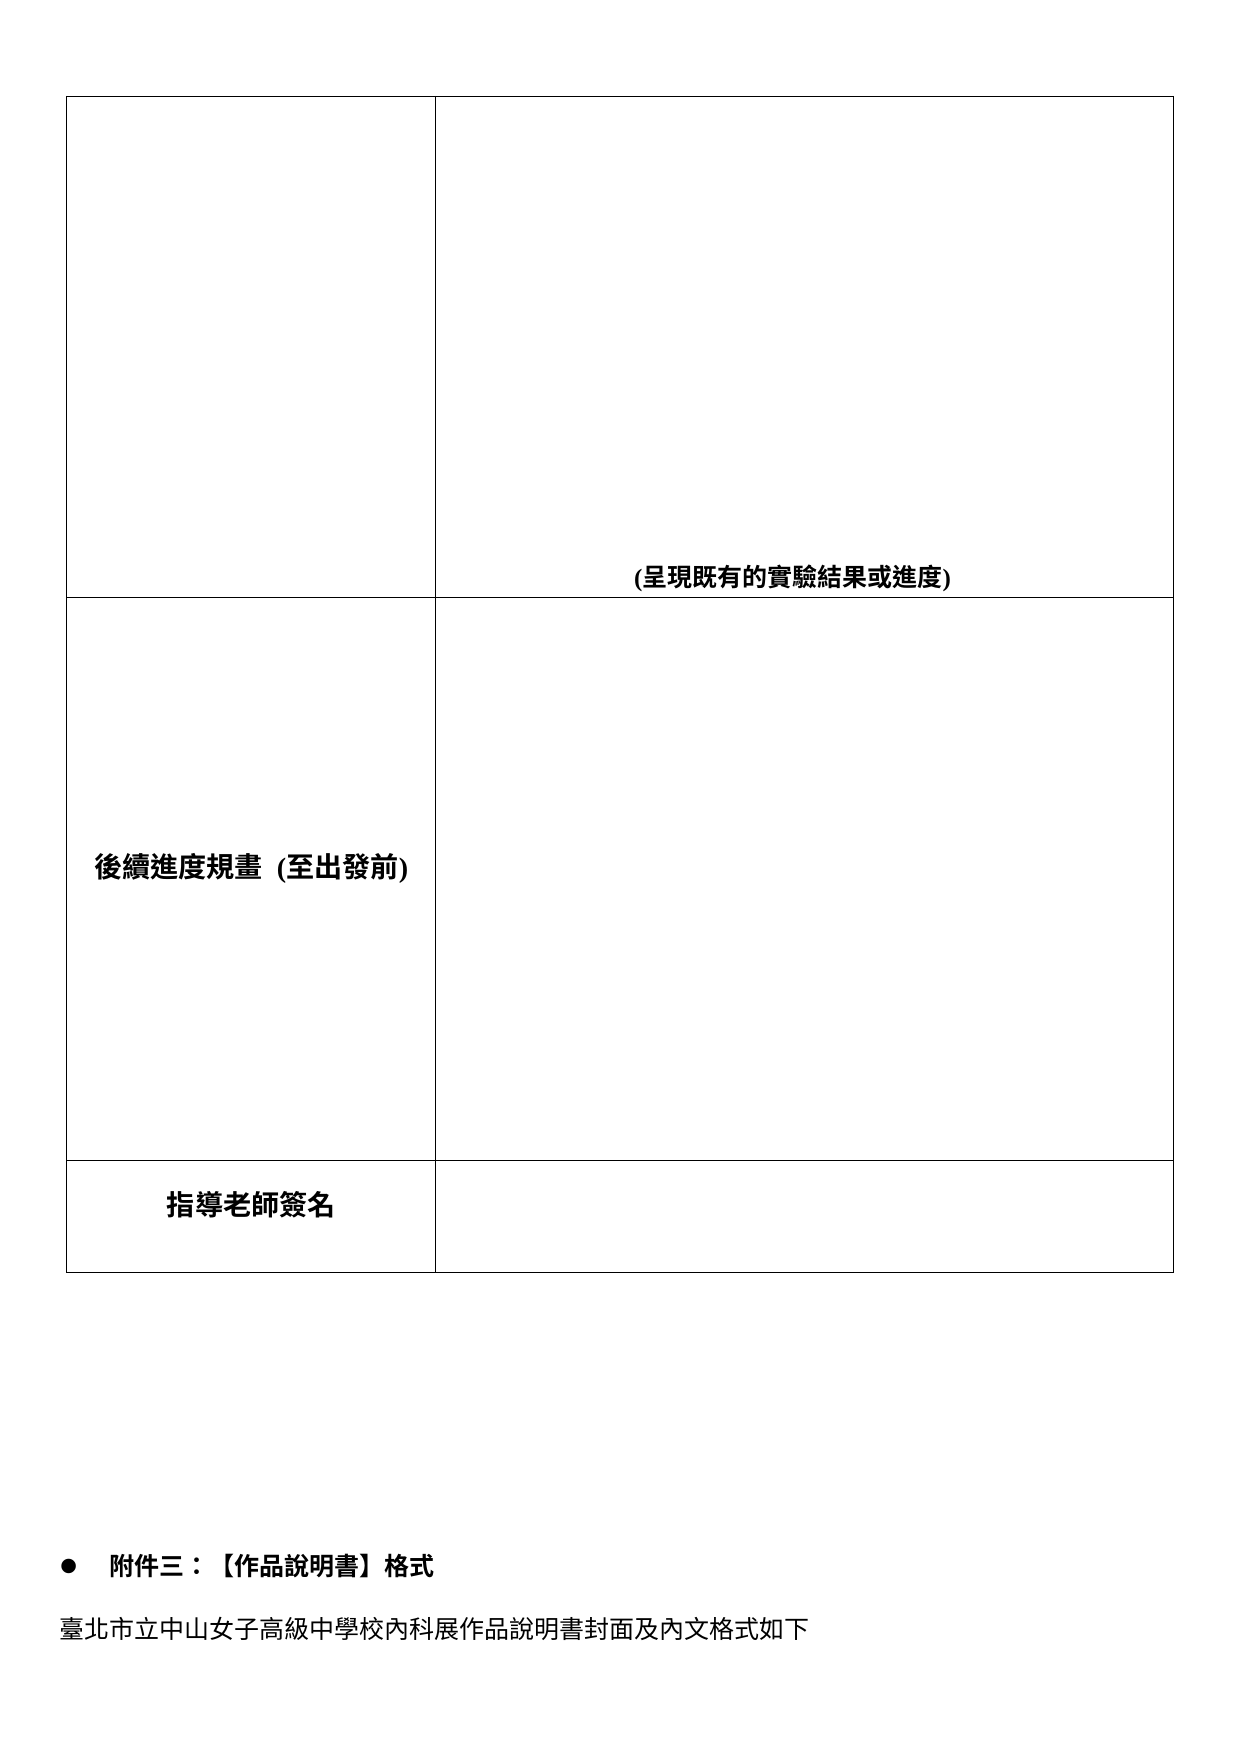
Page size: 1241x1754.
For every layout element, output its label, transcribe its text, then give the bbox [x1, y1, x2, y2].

table_cell 後續進度規畫 (至出發前) [67, 598, 435, 1160]
table_cell (呈現既有的實驗結果或進度) [436, 97, 1173, 597]
table_cell [436, 1161, 1173, 1272]
text 臺北市立中山女子高級中學校內科展作品說明書封面及內文格式如下 [59, 1586, 1181, 1648]
table_cell [436, 598, 1173, 1160]
table_cell 指導老師簽名 [67, 1161, 435, 1272]
table_cell [67, 97, 435, 597]
list 附件三：【作品說明書】格式 [59, 1523, 1181, 1586]
